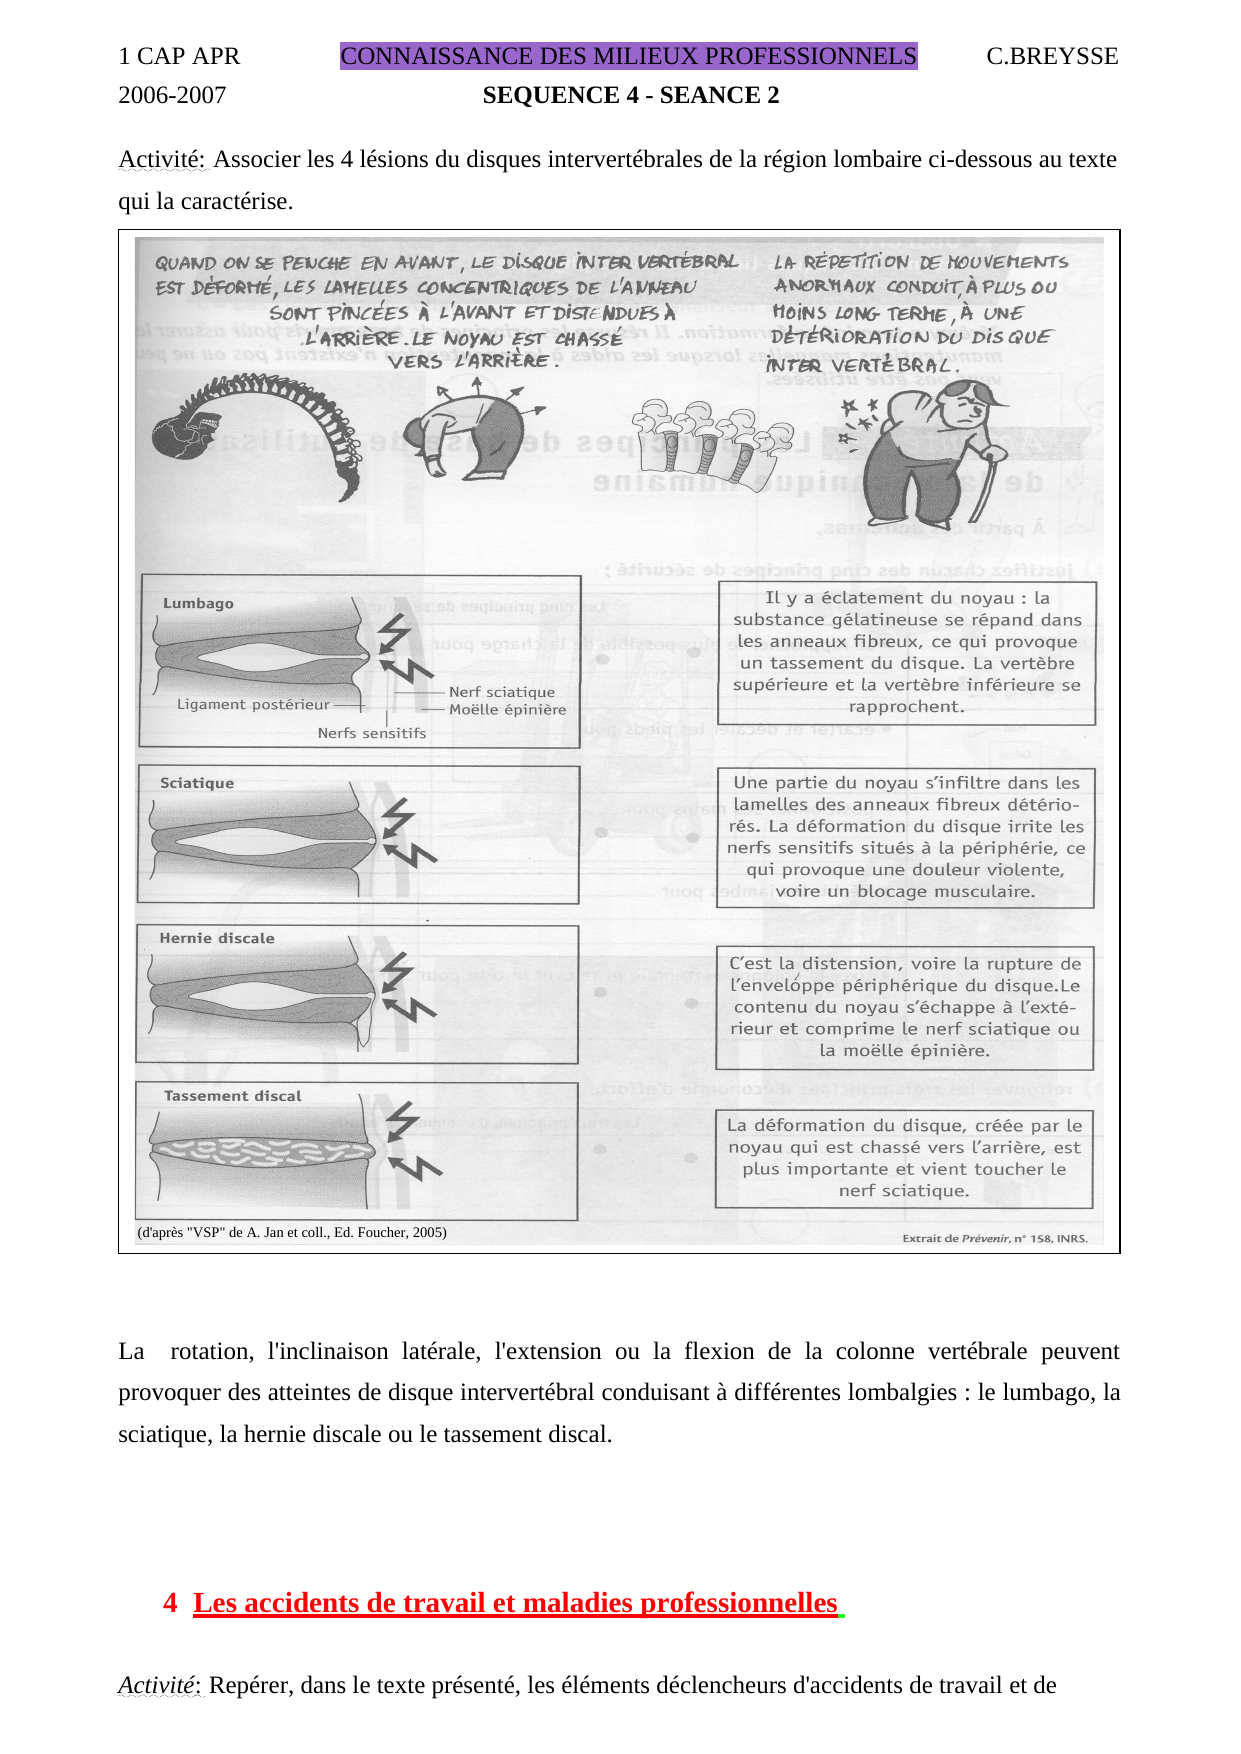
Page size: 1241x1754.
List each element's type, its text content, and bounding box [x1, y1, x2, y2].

text La rotation, l'inclinaison latérale, l'extension ou la flexion de la colonne vertébrale peuvent provoquer des atteintes de disque intervertébral conduisant à différentes lombalgies : le lumbago, la sciatique, la hernie discale ou le tassement discal. [118, 1337, 1122, 1448]
list Les accidents de travail et maladies professionnelles [156, 1586, 1122, 1619]
text Activité: Associer les 4 lésions du disques intervertébrales de la région lombaire ci-dessous au texte qui la caractérise. [118, 141, 1122, 215]
text Activité: Repérer, dans le texte présenté, les éléments déclencheurs d'accidents de travail et de [118, 1667, 1122, 1699]
picture [134, 237, 1104, 1245]
